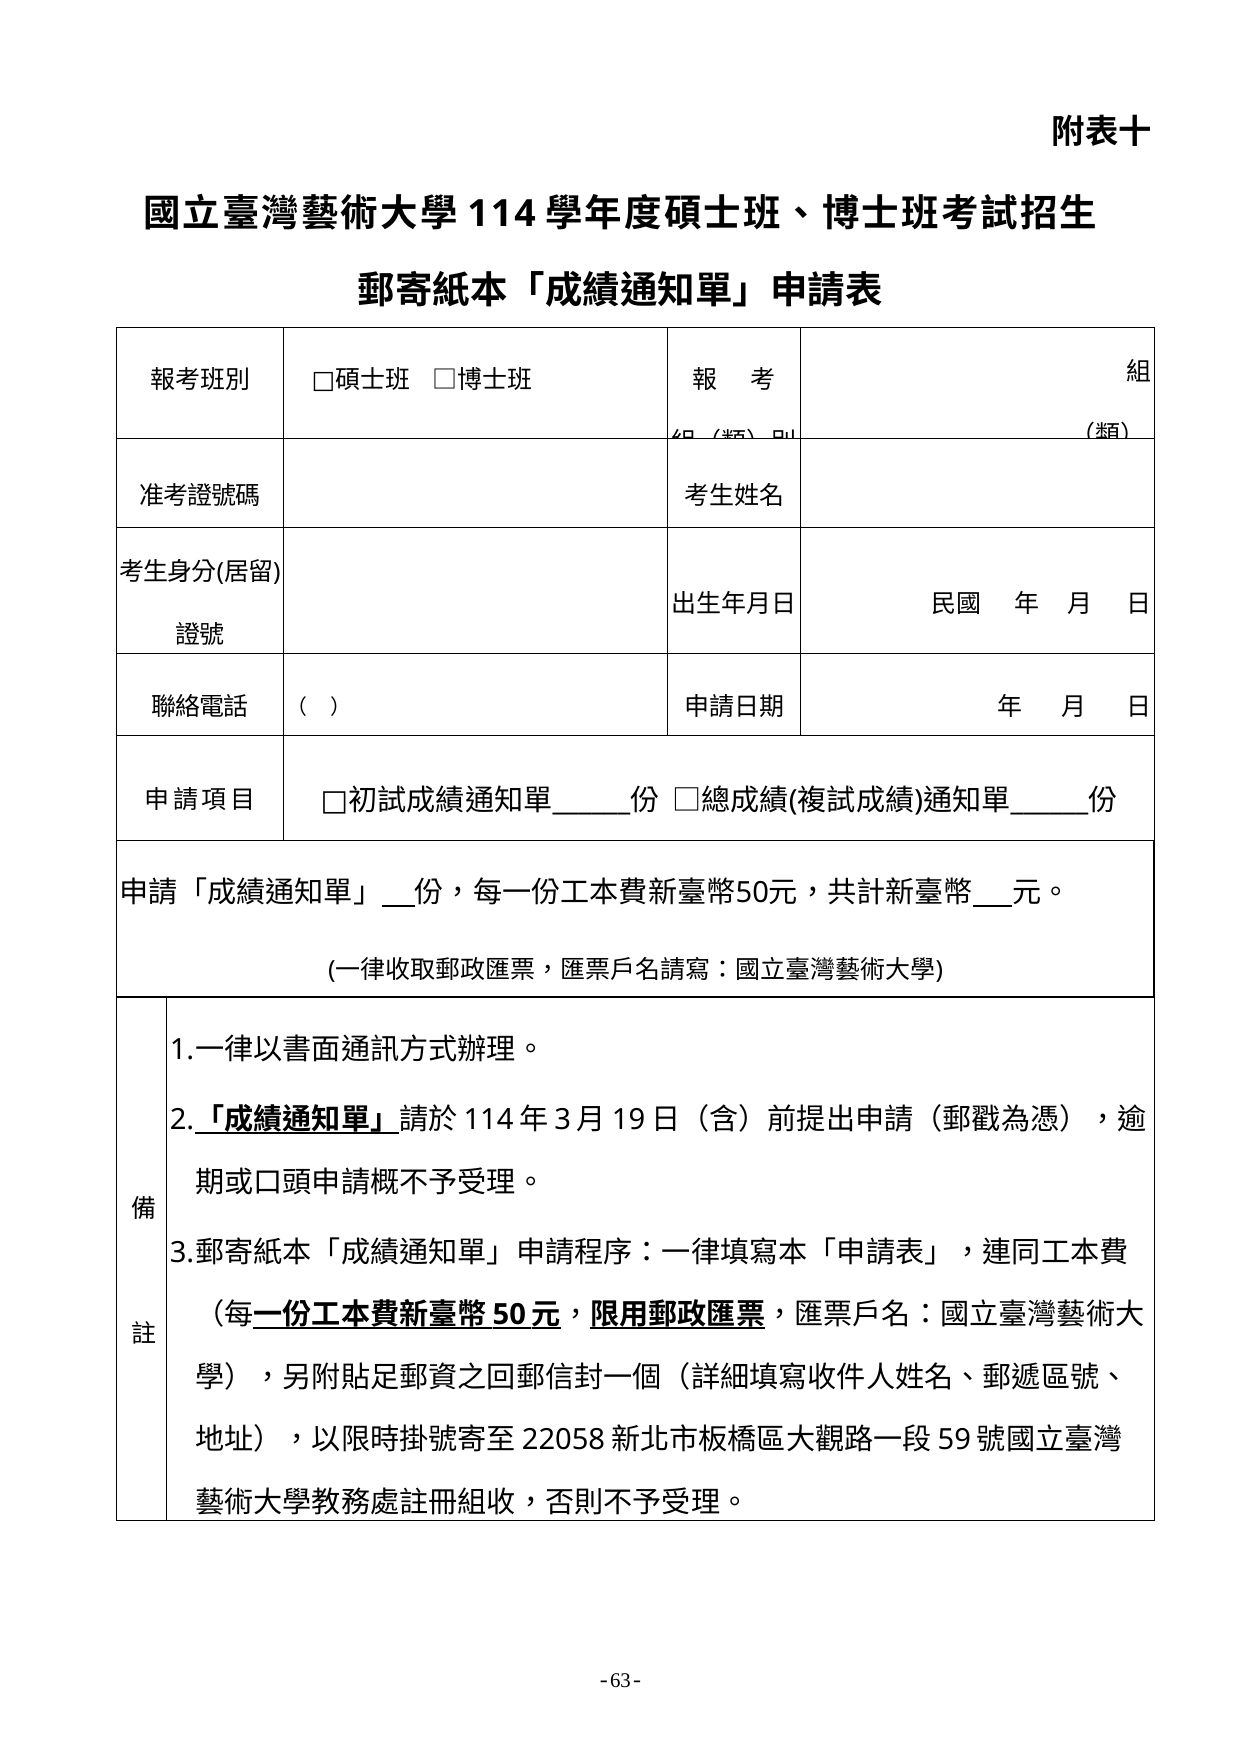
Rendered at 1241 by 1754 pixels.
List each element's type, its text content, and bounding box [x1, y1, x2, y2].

table_header 報 考 組（類）別 [668, 328, 800, 438]
table_cell 申 請 項 目 [117, 736, 283, 839]
text 國立臺灣藝術大學114學年度碩士班、博士班考試招生 [89, 168, 1152, 231]
text 附表十 [89, 87, 1152, 149]
table_header 報考班別 系所 [117, 328, 283, 438]
table_cell 申請「成績通知單」 份，每一份工本費新臺幣50元，共計新臺幣 元。 (一律收取郵政匯票，匯票戶名請寫：國立臺灣藝術大學) [117, 841, 1153, 996]
table_cell 考生姓名 [668, 439, 800, 527]
table_cell [801, 439, 1154, 527]
table_cell 備 註 [117, 998, 166, 1520]
table_cell 一律以書面通訊方式辦理。 「成績通知單」請於114年3月19日（含）前提出申請（郵戳為憑），逾期或口頭申請概不予受理。 郵寄紙本「成績通知單」申請程序：一律填寫本「申請表」，連同工本費（每一份工本費新臺幣50元，限用郵政匯票，匯票戶名：國立臺灣藝術大學），另附貼足郵資之回郵信封一個（詳細填寫收件人姓名、郵遞區號、地址），以限時掛號寄至22058新北市板橋區大觀路一段59號國立臺灣藝術大學教務處註冊組收，否則不予受理。 [167, 998, 1154, 1520]
table_cell 民國 年 月 日 [801, 528, 1154, 653]
table_cell 年 月 日 [801, 654, 1154, 735]
table_cell 考生身分(居留)證號 [117, 528, 283, 653]
table_cell [284, 439, 667, 527]
table_header □碩士班 □博士班 [284, 328, 667, 438]
table_cell [284, 528, 667, 653]
table_cell 准考證號碼 [117, 439, 283, 527]
table_cell 申請日期 [668, 654, 800, 735]
table_cell 出生年月日 [668, 528, 800, 653]
table_cell □初試成績通知單______份 □總成績(複試成績)通知單______份 [284, 736, 1154, 839]
table_cell （ ） [284, 654, 667, 735]
text 郵寄紙本「成績通知單」申請表 [89, 246, 1152, 308]
table_header 組 （類） [801, 328, 1154, 438]
table_cell 聯絡電話 [117, 654, 283, 735]
